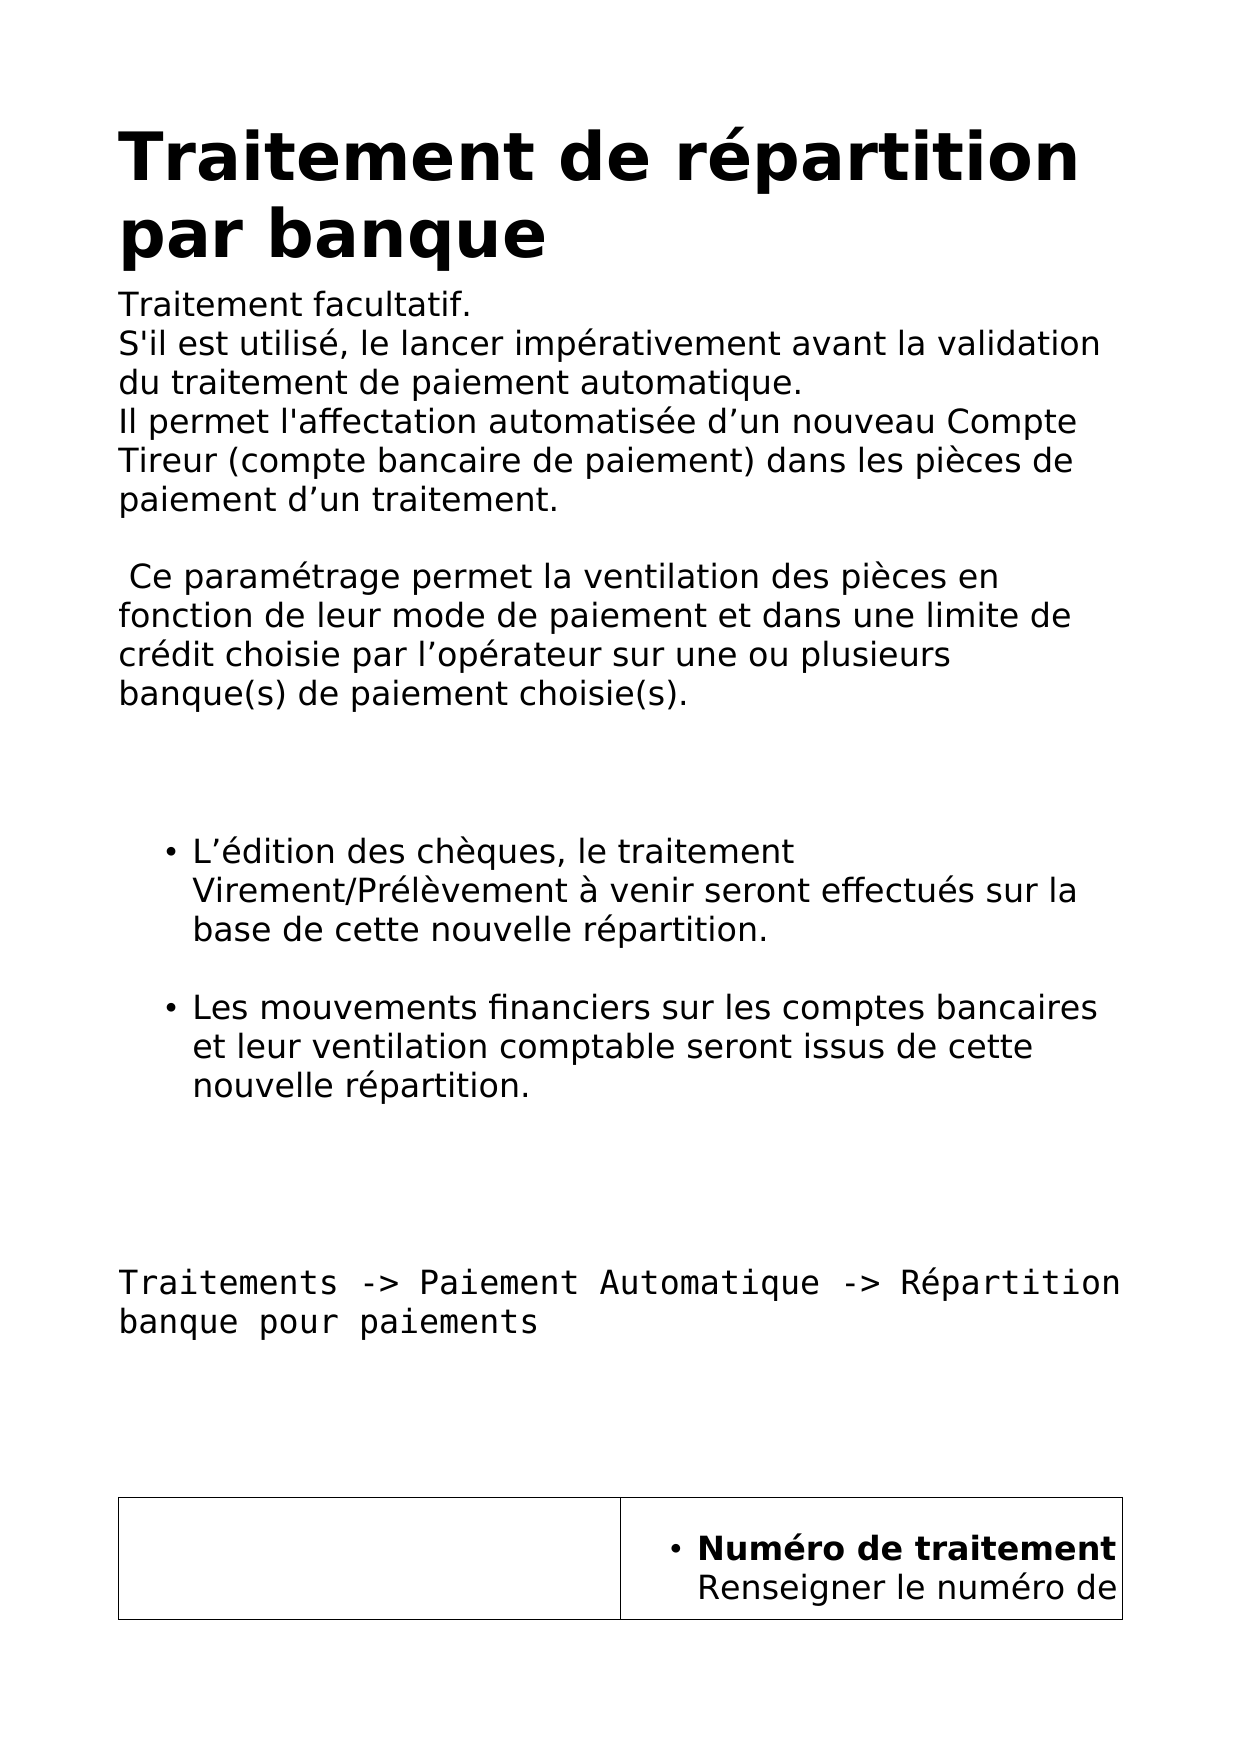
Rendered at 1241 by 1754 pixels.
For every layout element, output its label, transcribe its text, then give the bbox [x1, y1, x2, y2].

subtitle Traitement de répartition par banque [118, 118, 1122, 273]
list L’édition des chèques, le traitement Virement/Prélèvement à venir seront effectués sur la base de cette nouvelle répartition. [177, 833, 1122, 988]
text Traitements -> Paiement Automatique -> Répartition banque pour paiements [118, 1263, 1122, 1341]
text Traitement facultatif. S'il est utilisé, le lancer impérativement avant la validation du traitement de paiement automatique. Il permet l'affectation automatisée d’un nouveau Compte Tireur (compte bancaire de paiement) dans les pièces de paiement d’un traitement. Ce paramétrage permet la ventilation des pièces en fonction de leur mode de paiement et dans une limite de crédit choisie par l’opérateur sur une ou plusieurs banque(s) de paiement choisie(s). [118, 286, 1122, 791]
table_header Numéro de traitement Renseigner le numéro de [621, 1498, 1122, 1619]
table_header [119, 1498, 620, 1619]
list Les mouvements financiers sur les comptes bancaires et leur ventilation comptable seront issus de cette nouvelle répartition. [177, 988, 1122, 1105]
